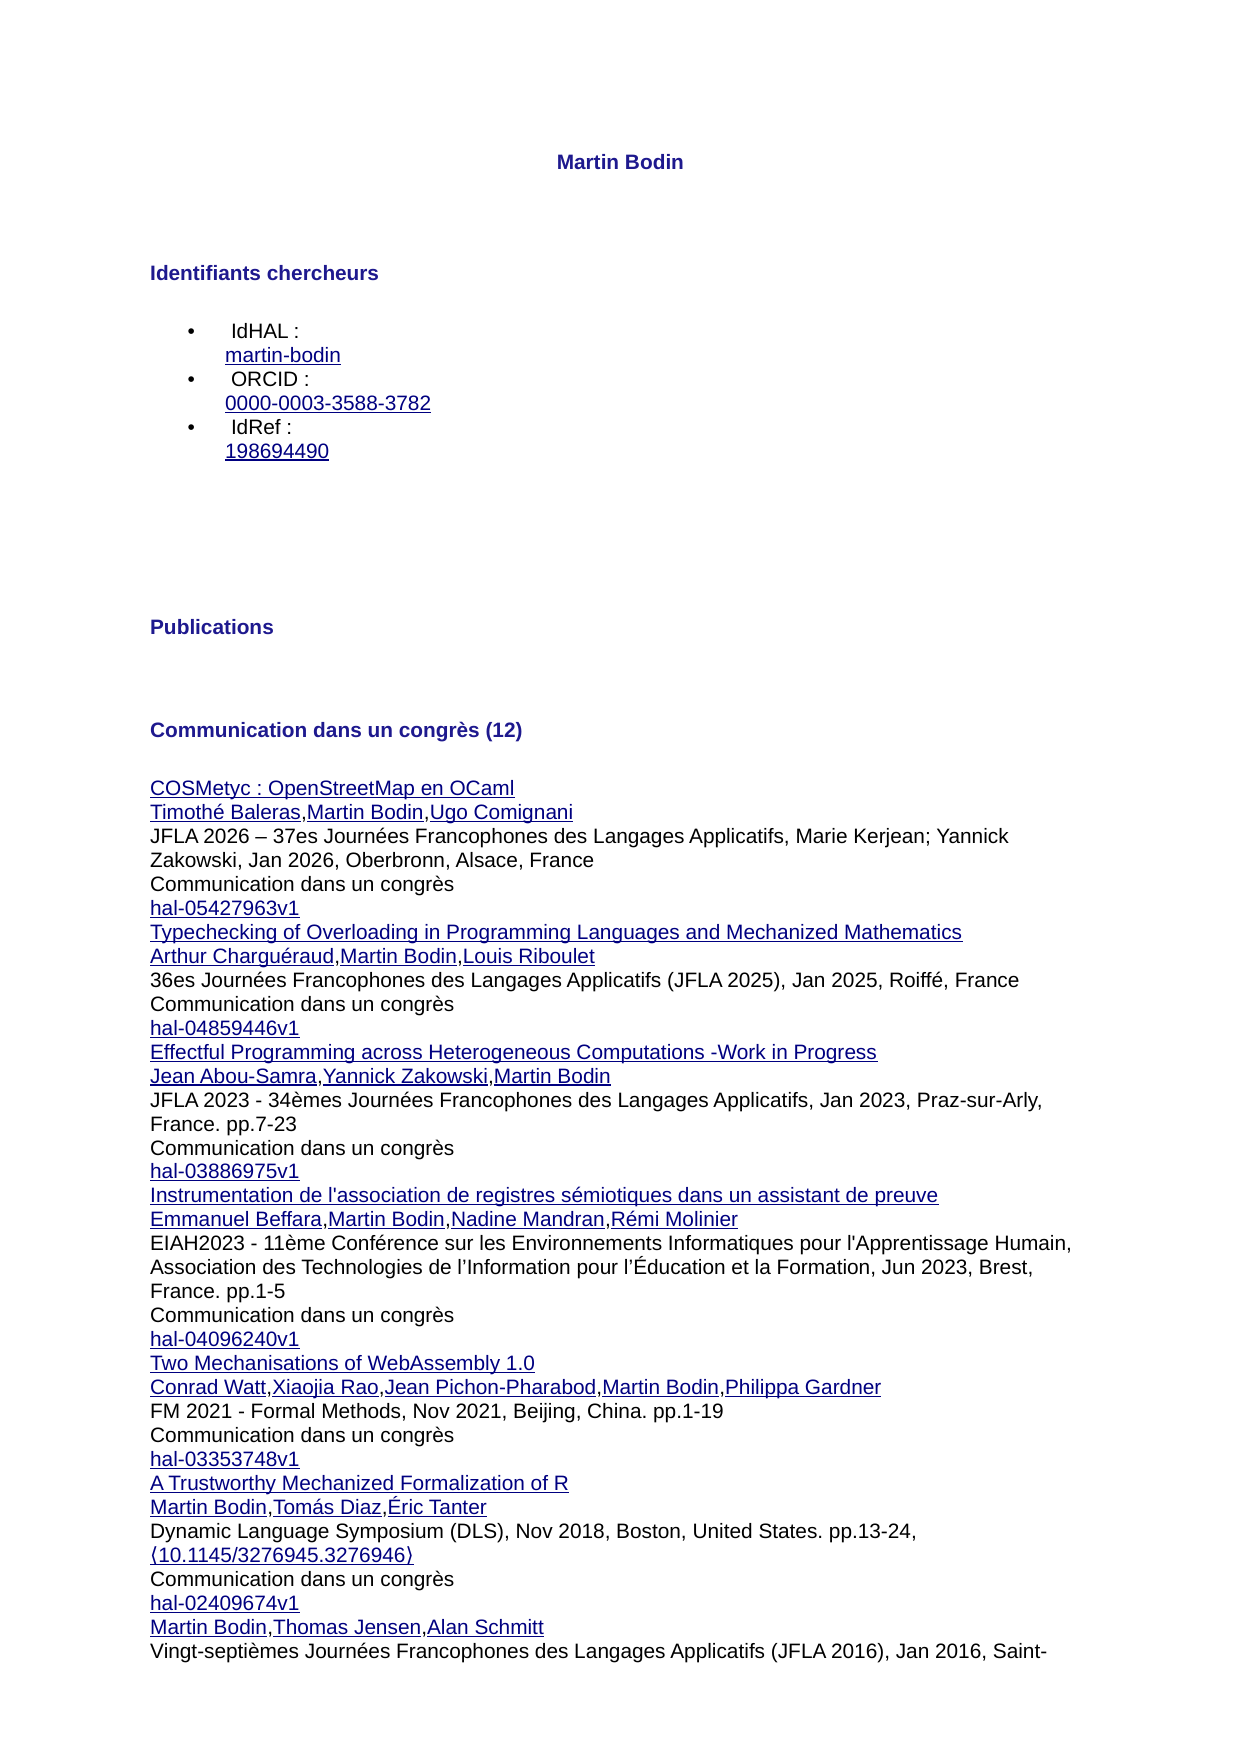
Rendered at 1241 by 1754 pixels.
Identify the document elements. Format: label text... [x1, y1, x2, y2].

table_cell Instrumentation de l'association de registres sémiotiques dans un assistant de preuve Emmanuel Beffara,Martin Bodin,Nadine Mandran,Rémi Molinier EIAH2023 - 11ème Conférence sur les Environnements Informatiques pour l'Apprentissage Humain, Association des Technologies de l’Information pour l’Éducation et la Formation, Jun 2023, Brest, France. pp.1-5 Communication dans un congrès hal-04096240v1 [150, 1183, 1090, 1351]
list IdRef : [187, 414, 1090, 438]
list IdHAL : [187, 319, 1090, 343]
subtitle Publications [150, 614, 1090, 638]
list 0000-0003-3588-3782 [187, 391, 1090, 414]
table_cell A Trustworthy Mechanized Formalization of R Martin Bodin,Tomás Diaz,Éric Tanter Dynamic Language Symposium (DLS), Nov 2018, Boston, United States. pp.13-24, ⟨10.1145/3276945.3276946⟩ Communication dans un congrès hal-02409674v1 [150, 1471, 1090, 1614]
table_cell Typechecking of Overloading in Programming Languages and Mechanized Mathematics Arthur Charguéraud,Martin Bodin,Louis Riboulet 36es Journées Francophones des Langages Applicatifs (JFLA 2025), Jan 2025, Roiffé, France Communication dans un congrès hal-04859446v1 [150, 920, 1090, 1039]
table_cell Two Mechanisations of WebAssembly 1.0 Conrad Watt,Xiaojia Rao,Jean Pichon-Pharabod,Martin Bodin,Philippa Gardner FM 2021 - Formal Methods, Nov 2021, Beijing, China. pp.1-19 Communication dans un congrès hal-03353748v1 [150, 1351, 1090, 1471]
subtitle Communication dans un congrès (12) [150, 718, 1090, 742]
list martin-bodin [187, 343, 1090, 367]
subtitle Martin Bodin [150, 150, 1090, 174]
list ORCID : [187, 367, 1090, 391]
table_cell An Abstract Separation Logic for Interlinked Extensible Records Martin Bodin,Thomas Jensen,Alan Schmitt Vingt-septièmes Journées Francophones des Langages Applicatifs (JFLA 2016), Jan 2016, Saint-Malo, France Communication dans un congrès hal-01333600v1 [150, 1615, 1090, 1662]
table_cell Effectful Programming across Heterogeneous Computations -Work in Progress Jean Abou-Samra,Yannick Zakowski,Martin Bodin JFLA 2023 - 34èmes Journées Francophones des Langages Applicatifs, Jan 2023, Praz-sur-Arly, France. pp.7-23 Communication dans un congrès hal-03886975v1 [150, 1040, 1090, 1183]
table_header COSMetyc : OpenStreetMap en OCaml Timothé Baleras,Martin Bodin,Ugo Comignani JFLA 2026 – 37es Journées Francophones des Langages Applicatifs, Marie Kerjean; Yannick Zakowski, Jan 2026, Oberbronn, Alsace, France Communication dans un congrès hal-05427963v1 [150, 776, 1090, 920]
subtitle Identifiants chercheurs [150, 260, 1090, 284]
list 198694490 [187, 438, 1090, 462]
